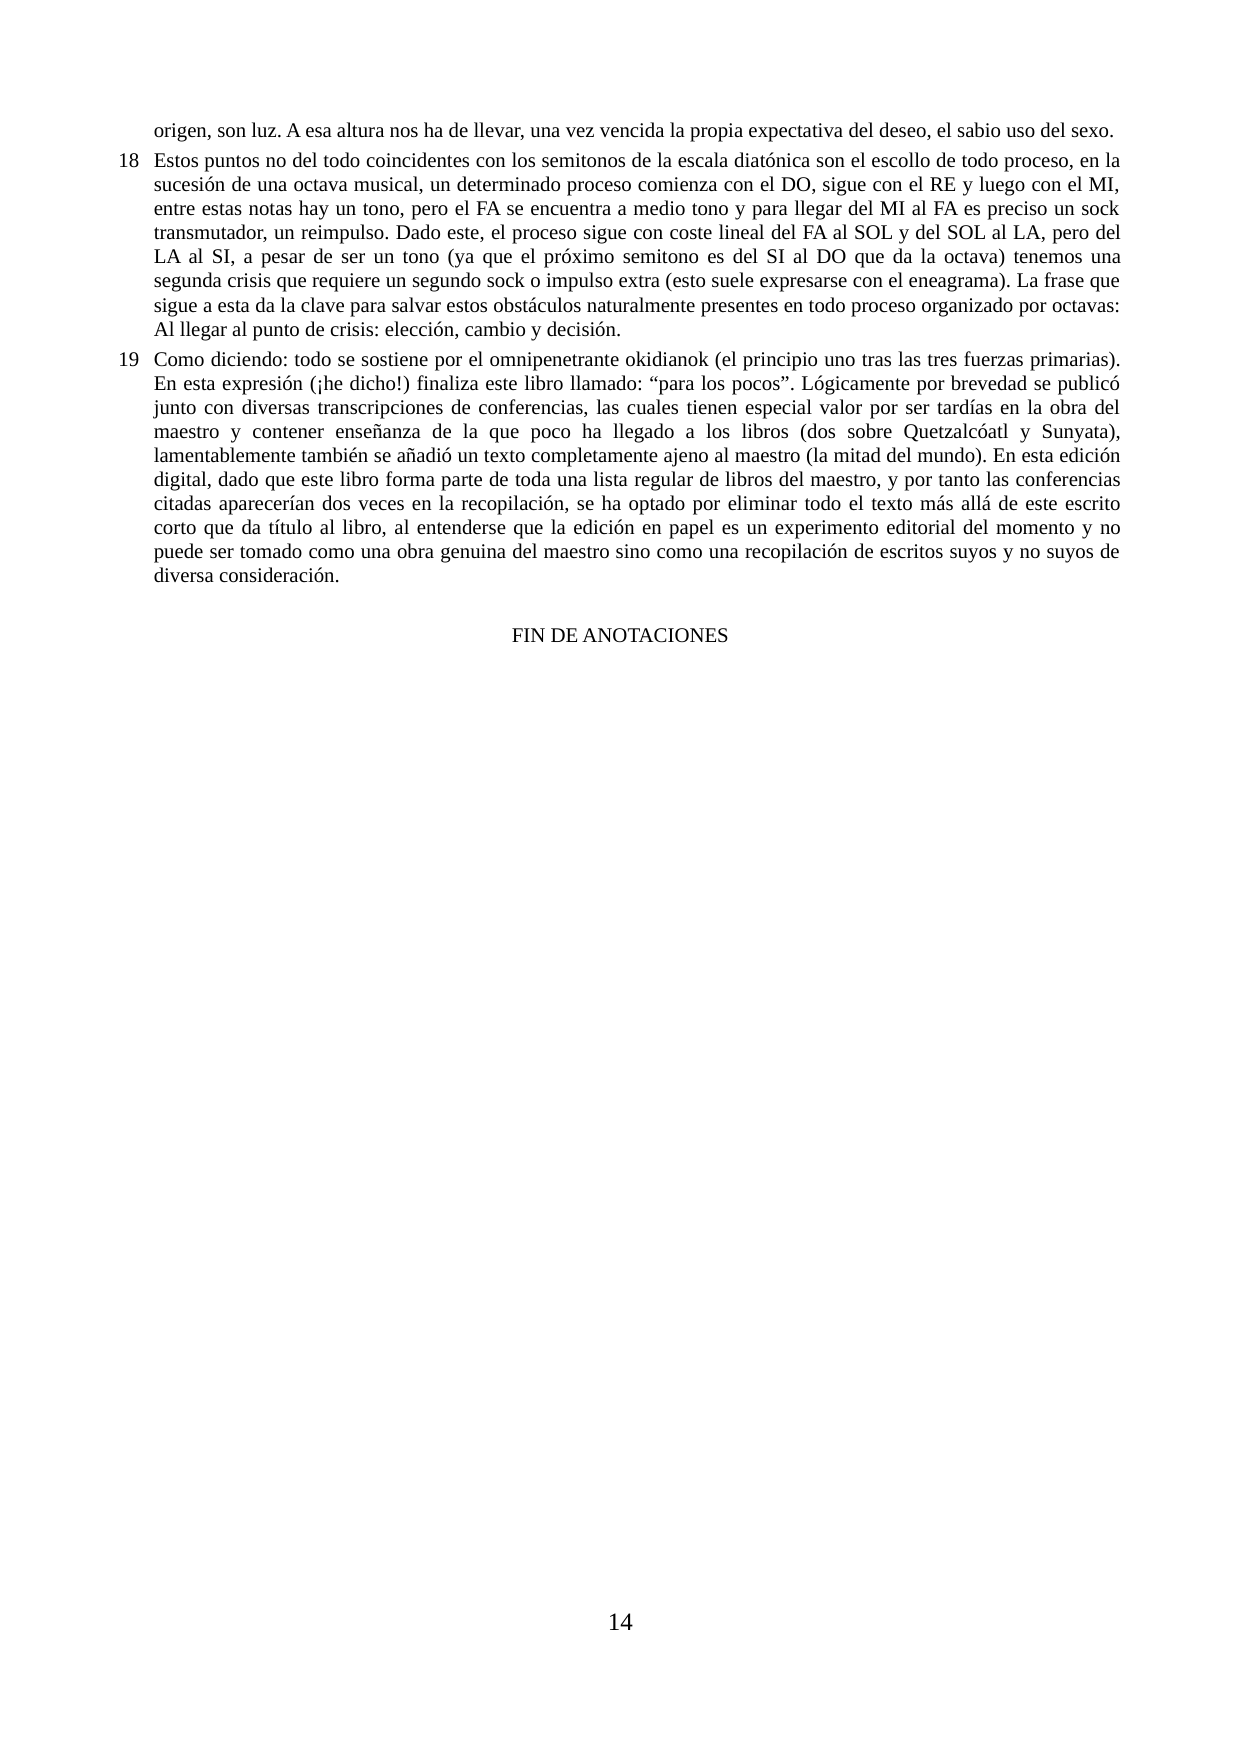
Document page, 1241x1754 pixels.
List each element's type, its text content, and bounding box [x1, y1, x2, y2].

text Como diciendo: todo se sostiene por el omnipenetrante okidianok (el principio uno tras las tres fuerzas primarias). En esta expresión (¡he dicho!) finaliza este libro llamado: “para los pocos”. Lógicamente por brevedad se publicó junto con diversas transcripciones de conferencias, las cuales tienen especial valor por ser tardías en la obra del maestro y contener enseñanza de la que poco ha llegado a los libros (dos sobre Quetzalcóatl y Sunyata), lamentablemente también se añadió un texto completamente ajeno al maestro (la mitad del mundo). En esta edición digital, dado que este libro forma parte de toda una lista regular de libros del maestro, y por tanto las conferencias citadas aparecerían dos veces en la recopilación, se ha optado por eliminar todo el texto más allá de este escrito corto que da título al libro, al entenderse que la edición en papel es un experimento editorial del momento y no puede ser tomado como una obra genuina del maestro sino como una recopilación de escritos suyos y no suyos de diversa consideración. [118, 347, 1122, 587]
text Estos puntos no del todo coincidentes con los semitonos de la escala diatónica son el escollo de todo proceso, en la sucesión de una octava musical, un determinado proceso comienza con el DO, sigue con el RE y luego con el MI, entre estas notas hay un tono, pero el FA se encuentra a medio tono y para llegar del MI al FA es preciso un sock transmutador, un reimpulso. Dado este, el proceso sigue con coste lineal del FA al SOL y del SOL al LA, pero del LA al SI, a pesar de ser un tono (ya que el próximo semitono es del SI al DO que da la octava) tenemos una segunda crisis que requiere un segundo sock o impulso extra (esto suele expresarse con el eneagrama). La frase que sigue a esta da la clave para salvar estos obstáculos naturalmente presentes en todo proceso organizado por octavas: Al llegar al punto de crisis: elección, cambio y decisión. [118, 148, 1122, 341]
text FIN DE ANOTACIONES [118, 623, 1122, 647]
text origen, son luz. A esa altura nos ha de llevar, una vez vencida la propia expectativa del deseo, el sabio uso del sexo. [118, 118, 1122, 142]
